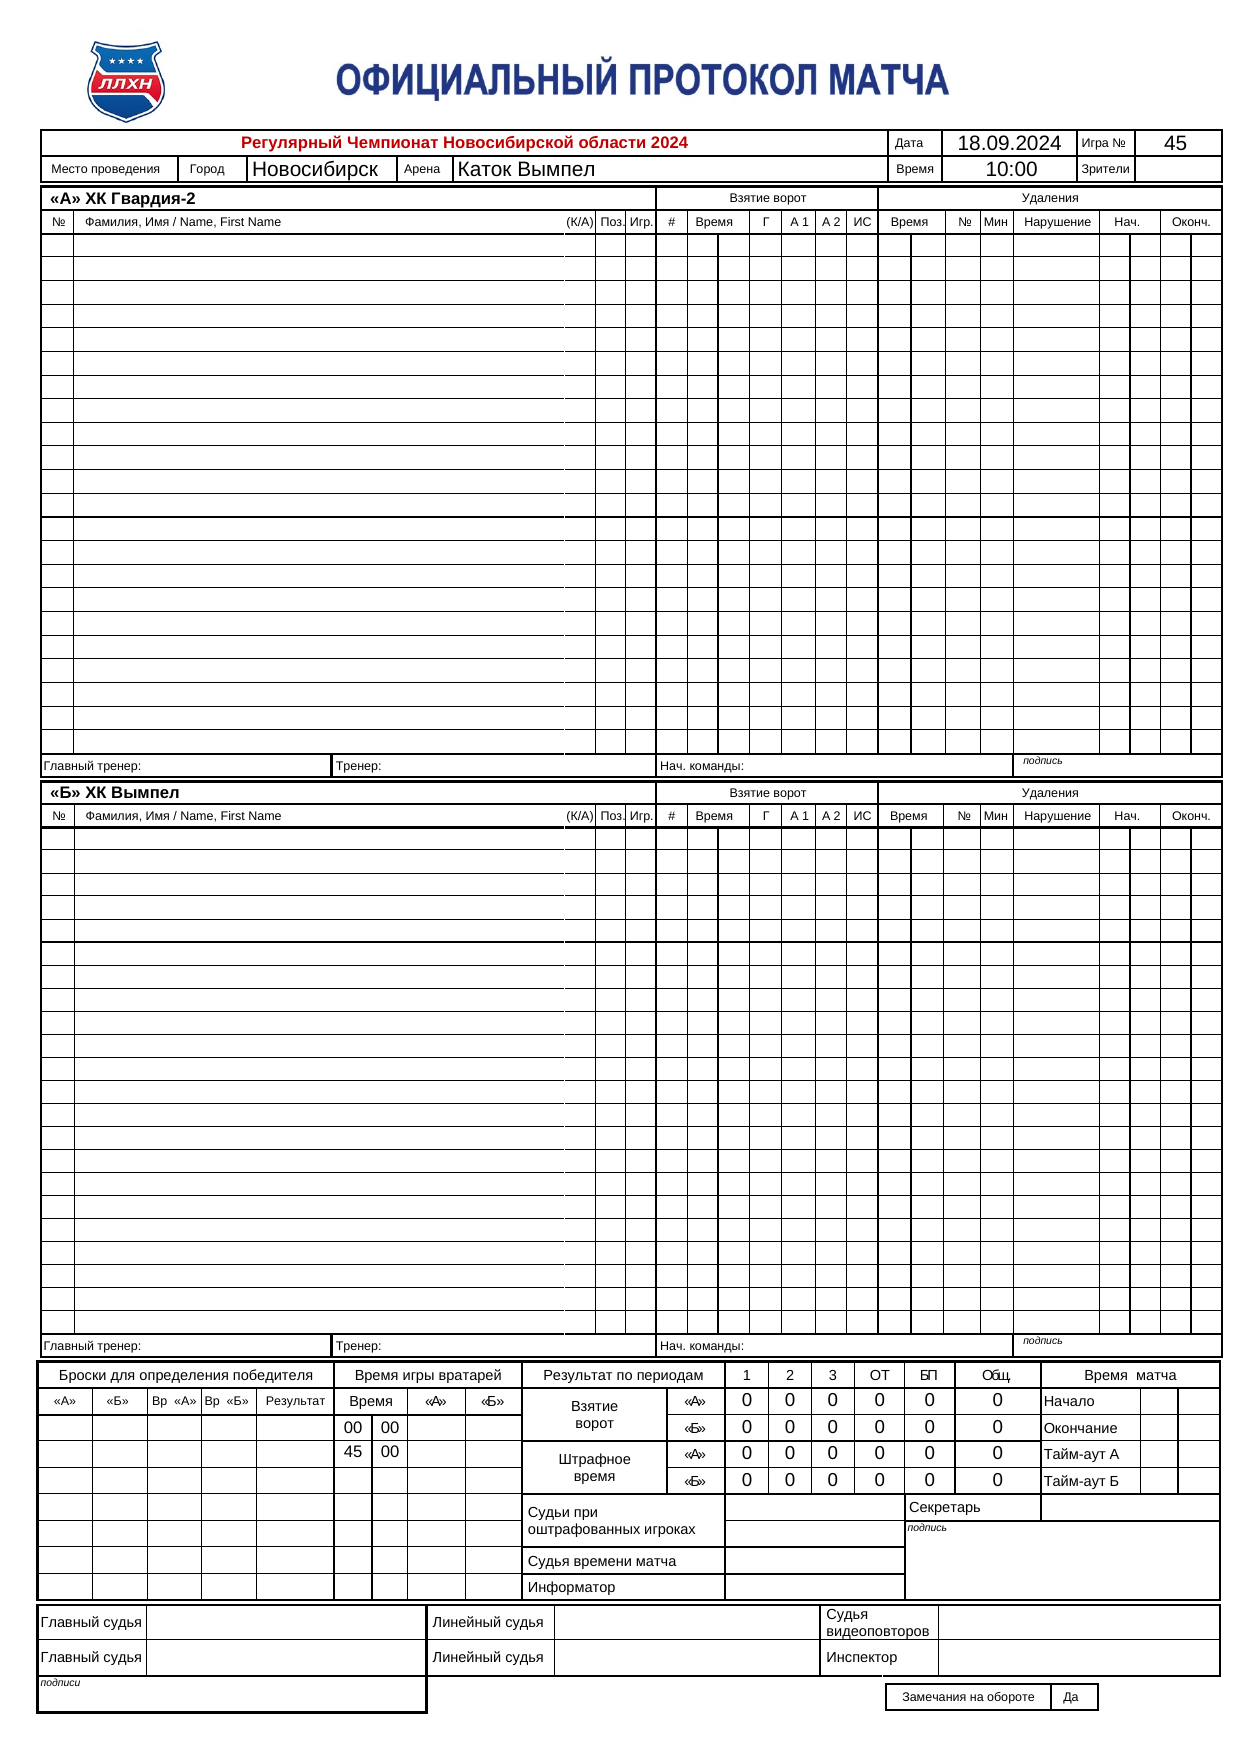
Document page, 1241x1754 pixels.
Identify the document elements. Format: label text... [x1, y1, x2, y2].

table_cell [93, 1468, 147, 1493]
table_cell [816, 636, 846, 658]
table_cell [1161, 707, 1190, 729]
table_cell [879, 588, 910, 611]
table_cell 0 [812, 1442, 854, 1467]
table_cell [74, 707, 564, 729]
table_cell [1192, 1173, 1221, 1195]
table_cell [657, 470, 687, 493]
table_cell [1192, 1058, 1221, 1079]
table_cell [847, 1242, 877, 1264]
table_cell «А» [668, 1389, 724, 1413]
table_cell [1100, 1265, 1129, 1287]
table_cell [596, 1242, 625, 1264]
table_cell [719, 943, 749, 964]
table_cell [750, 446, 781, 469]
table_cell [912, 683, 945, 706]
table_cell [657, 1058, 687, 1079]
table_cell [816, 966, 846, 987]
table_cell [981, 1081, 1013, 1103]
table_cell [1131, 1311, 1160, 1333]
table_cell Линейный судья [428, 1606, 554, 1639]
table_cell [596, 1196, 625, 1218]
table_cell [847, 1127, 877, 1149]
table_cell [912, 850, 943, 872]
table_cell [626, 1150, 655, 1172]
table_cell [912, 1265, 943, 1287]
table_cell [981, 518, 1013, 540]
table_cell [944, 1265, 980, 1287]
table_cell [1131, 1173, 1160, 1195]
table_cell [42, 565, 73, 587]
table_cell [565, 376, 595, 398]
table_cell [750, 850, 781, 872]
table_cell [847, 399, 877, 422]
table_cell [847, 1265, 877, 1287]
table_cell [879, 1035, 910, 1057]
table_cell [946, 518, 980, 540]
table_cell [688, 612, 717, 634]
table_cell «Б » [466, 1389, 521, 1413]
table_cell [981, 850, 1013, 872]
table_cell [688, 1012, 717, 1033]
table_cell [626, 1104, 655, 1126]
table_cell [847, 352, 877, 374]
table_cell [657, 874, 687, 895]
table_cell [42, 1288, 74, 1310]
table_cell [688, 1311, 717, 1333]
table_cell [879, 636, 910, 658]
table_cell [1131, 423, 1160, 445]
table_cell [688, 659, 717, 682]
table_cell [1192, 966, 1221, 987]
table_cell [466, 1494, 521, 1520]
table_cell [1014, 1288, 1099, 1310]
table_cell [1100, 376, 1129, 398]
table_cell [626, 423, 655, 445]
table_cell [688, 305, 717, 327]
table_cell [565, 1127, 595, 1149]
table_cell [1161, 588, 1190, 611]
table_cell [466, 1574, 521, 1599]
table_cell [1100, 1150, 1129, 1172]
table_cell [75, 1127, 564, 1149]
table_cell [202, 1521, 256, 1546]
table_cell [939, 1606, 1219, 1639]
table_cell [726, 1548, 904, 1573]
table_cell [596, 636, 625, 658]
table_cell 0 [956, 1442, 1040, 1467]
table_cell [782, 1242, 815, 1264]
table_cell [1131, 257, 1160, 280]
table_cell [565, 874, 595, 895]
table_cell [719, 518, 749, 540]
table_cell [750, 683, 781, 706]
table_cell [847, 1058, 877, 1079]
table_cell [719, 470, 749, 493]
table_cell [93, 1574, 147, 1599]
table_cell [657, 943, 687, 964]
table_cell 0 [855, 1389, 904, 1413]
table_cell [1131, 305, 1160, 327]
table_cell [657, 235, 687, 256]
table_cell № [42, 805, 74, 826]
table_cell [912, 1081, 943, 1103]
table_cell [1131, 1058, 1160, 1079]
table_cell [1131, 1104, 1160, 1126]
table_cell [816, 1173, 846, 1195]
table_cell [596, 399, 625, 422]
table_cell [782, 281, 815, 303]
table_cell [1042, 1495, 1219, 1520]
table_cell [75, 1058, 564, 1079]
table_cell [879, 1012, 910, 1033]
table_cell [847, 470, 877, 493]
table_cell [626, 612, 655, 634]
table_cell [782, 1173, 815, 1195]
table_cell Г [750, 805, 781, 826]
table_cell [1100, 1311, 1129, 1333]
table_header Время игры вратарей [335, 1363, 521, 1387]
table_cell [657, 257, 687, 280]
table_cell Тайм-аут Б [1042, 1468, 1140, 1493]
table_cell [847, 1219, 877, 1241]
table_cell [596, 352, 625, 374]
table_cell [257, 1521, 333, 1546]
table_cell [847, 989, 877, 1011]
table_cell [719, 1081, 749, 1103]
table_cell [565, 305, 595, 327]
table_cell [816, 1012, 846, 1033]
table_cell [912, 612, 945, 634]
table_cell [42, 235, 73, 256]
table_cell [816, 352, 846, 374]
table_cell Мин [981, 211, 1013, 233]
table_cell [782, 1219, 815, 1241]
table_cell [688, 943, 717, 964]
table_cell [912, 1288, 943, 1310]
table_cell [750, 235, 781, 256]
table_cell [596, 1104, 625, 1126]
table_cell [626, 874, 655, 895]
table_cell [912, 1219, 943, 1241]
table_cell «А» [408, 1389, 465, 1413]
table_cell [565, 257, 595, 280]
table_cell [657, 352, 687, 374]
table_cell [981, 943, 1013, 964]
table_cell Судья времени матча [523, 1548, 724, 1573]
table_cell [1161, 494, 1190, 516]
table_cell [93, 1441, 147, 1467]
table_cell Нач. команды: [657, 755, 1012, 776]
table_cell [596, 376, 625, 398]
table_cell [75, 943, 564, 964]
table_cell [565, 989, 595, 1011]
table_cell [1100, 352, 1129, 374]
table_cell [565, 518, 595, 540]
table_cell [1131, 896, 1160, 918]
table_cell № [42, 211, 73, 233]
table_cell [782, 1081, 815, 1103]
table_cell [816, 518, 846, 540]
table_cell [596, 235, 625, 256]
table_cell [944, 1242, 980, 1264]
table_cell [912, 1150, 943, 1172]
table_cell [565, 1173, 595, 1195]
table_cell [782, 874, 815, 895]
table_cell [912, 328, 945, 351]
table_cell [1131, 518, 1160, 540]
table_cell [596, 943, 625, 964]
table_cell [1131, 636, 1160, 658]
table_cell Главный тренер: [42, 755, 330, 776]
table_cell [912, 943, 943, 964]
table_cell [847, 541, 877, 564]
table_cell [39, 1441, 92, 1467]
table_cell [74, 352, 564, 374]
table_cell [981, 328, 1013, 351]
table_cell [1014, 1219, 1099, 1241]
table_cell [816, 943, 846, 964]
table_cell [626, 896, 655, 918]
table_header Взятие ворот [657, 783, 877, 803]
table_cell [74, 565, 564, 587]
table_cell Фамилия, Имя / Name, First Name [74, 211, 565, 233]
table_cell [782, 1104, 815, 1126]
table_cell [912, 305, 945, 327]
table_cell [335, 1494, 371, 1520]
table_cell [565, 1311, 595, 1333]
table_cell [1014, 612, 1099, 634]
table_cell [1131, 328, 1160, 351]
table_cell [719, 423, 749, 445]
table_cell [816, 1104, 846, 1126]
table_cell [1192, 659, 1221, 682]
table_cell [946, 707, 980, 729]
table_cell [626, 636, 655, 658]
table_cell [688, 423, 717, 445]
table_cell [816, 423, 846, 445]
table_cell Нач. [1100, 211, 1160, 233]
table_cell [42, 683, 73, 706]
table_cell [75, 1196, 564, 1218]
table_cell [1100, 588, 1129, 611]
table_cell подпись [906, 1522, 1219, 1599]
table_cell Поз. [596, 211, 625, 233]
table_cell «Б» [668, 1468, 724, 1493]
table_cell [596, 446, 625, 469]
table_cell [750, 1127, 781, 1149]
table_cell [1014, 235, 1099, 256]
table_cell [1131, 989, 1160, 1011]
table_cell (К/А) [565, 805, 595, 826]
table_cell [596, 588, 625, 611]
table_cell [74, 257, 564, 280]
table_cell [596, 1288, 625, 1310]
table_cell [74, 470, 564, 493]
table_cell [1161, 943, 1190, 964]
table_cell [75, 1081, 564, 1103]
table_cell [626, 257, 655, 280]
table_cell [816, 588, 846, 611]
table_cell [657, 850, 687, 872]
table_cell [816, 446, 846, 469]
table_cell [42, 874, 74, 895]
table_cell [74, 612, 564, 634]
table_cell Начало [1042, 1389, 1140, 1413]
table_cell [42, 352, 73, 374]
table_cell [1014, 1127, 1099, 1149]
table_cell [257, 1441, 333, 1467]
table_cell [1131, 920, 1160, 941]
table_cell [847, 446, 877, 469]
table_cell [847, 1196, 877, 1218]
table_cell [42, 636, 73, 658]
table_cell [1192, 1012, 1221, 1033]
table_cell [75, 829, 564, 849]
table_cell [981, 376, 1013, 398]
table_cell [565, 896, 595, 918]
table_cell 0 [855, 1468, 904, 1493]
table_cell [335, 1574, 371, 1599]
table_cell [1100, 470, 1129, 493]
table_cell [879, 565, 910, 587]
table_cell [42, 1150, 74, 1172]
table_cell [782, 1288, 815, 1310]
table_cell [782, 470, 815, 493]
table_header Игра № [1078, 131, 1134, 155]
table_cell [657, 376, 687, 398]
table_header Результат по периодам [523, 1363, 724, 1387]
table_cell [1192, 423, 1221, 445]
table_cell [74, 235, 564, 256]
table_cell [408, 1416, 465, 1440]
table_cell [1131, 470, 1160, 493]
table_cell [879, 1173, 910, 1195]
table_cell [1014, 1081, 1099, 1103]
table_cell [782, 989, 815, 1011]
table_cell [847, 1150, 877, 1172]
table_cell № [944, 805, 980, 826]
table_cell [912, 1242, 943, 1264]
table_cell [782, 896, 815, 918]
table_cell [596, 1058, 625, 1079]
table_cell Игр. [626, 211, 655, 233]
table_cell 0 [726, 1442, 768, 1467]
table_cell Время [879, 805, 943, 826]
table_cell [565, 659, 595, 682]
table_cell [596, 874, 625, 895]
table_cell [688, 1219, 717, 1241]
table_cell [944, 1196, 980, 1218]
table_cell [719, 446, 749, 469]
table_cell [596, 896, 625, 918]
table_cell 0 [769, 1442, 811, 1467]
table_cell [944, 896, 980, 918]
table_cell [912, 1196, 943, 1218]
table_cell [688, 376, 717, 398]
table_cell [657, 730, 687, 753]
table_cell [847, 1012, 877, 1033]
table_cell [1161, 305, 1190, 327]
table_cell [565, 1196, 595, 1218]
table_cell [1192, 1127, 1221, 1149]
table_cell Секретарь [906, 1495, 1040, 1520]
table_cell [719, 541, 749, 564]
table_cell [912, 470, 945, 493]
table_cell [912, 896, 943, 918]
table_cell [1192, 1311, 1221, 1333]
table_cell [1192, 518, 1221, 540]
table_cell [1161, 470, 1190, 493]
table_cell [1100, 943, 1129, 964]
table_cell [912, 257, 945, 280]
table_cell [944, 920, 980, 941]
table_cell [879, 1150, 910, 1172]
table_cell [1161, 1265, 1190, 1287]
table_header Дата [889, 131, 941, 155]
table_cell [1192, 1242, 1221, 1264]
table_cell [688, 588, 717, 611]
table_cell [688, 896, 717, 918]
table_cell [657, 1035, 687, 1057]
table_cell [1014, 423, 1099, 445]
table_cell [782, 352, 815, 374]
table_cell [42, 376, 73, 398]
table_cell [912, 541, 945, 564]
table_cell [1014, 1104, 1099, 1126]
table_cell [1192, 989, 1221, 1011]
table_cell [75, 1173, 564, 1195]
table_cell (К/А) [565, 211, 595, 233]
table_cell [1131, 943, 1160, 964]
table_cell [1161, 850, 1190, 872]
table_cell [565, 683, 595, 706]
table_cell [847, 1173, 877, 1195]
table_cell [626, 1173, 655, 1195]
table_cell [1161, 612, 1190, 634]
table_cell Поз. [596, 805, 625, 826]
table_cell [981, 588, 1013, 611]
table_cell [981, 612, 1013, 634]
table_cell [596, 1265, 625, 1287]
table_cell [847, 423, 877, 445]
table_cell Новосибирск [248, 157, 396, 181]
table_cell [782, 588, 815, 611]
table_cell [782, 659, 815, 682]
table_cell [946, 376, 980, 398]
table_cell [257, 1574, 333, 1599]
table_cell [912, 376, 945, 398]
table_cell [74, 494, 564, 516]
table_cell [981, 1265, 1013, 1287]
table_cell [75, 1150, 564, 1172]
table_cell [688, 235, 717, 256]
table_cell [719, 305, 749, 327]
table_cell [1014, 896, 1099, 918]
table_cell [719, 920, 749, 941]
table_cell [1131, 966, 1160, 987]
table_cell [626, 565, 655, 587]
table_cell [1014, 281, 1099, 303]
table_cell [782, 636, 815, 658]
table_cell [912, 446, 945, 469]
table_cell [202, 1547, 256, 1573]
table_cell [1192, 352, 1221, 374]
table_cell Арена [398, 157, 452, 181]
table_cell [1100, 896, 1129, 918]
table_cell [981, 281, 1013, 303]
table_cell [466, 1441, 521, 1467]
table_cell [879, 1242, 910, 1264]
table_cell [565, 730, 595, 753]
table_cell [782, 328, 815, 351]
table_cell [816, 541, 846, 564]
table_cell [1161, 683, 1190, 706]
table_cell [782, 399, 815, 422]
table_cell [626, 305, 655, 327]
table_cell [75, 1288, 564, 1310]
table_cell [1131, 1127, 1160, 1149]
table_cell [1100, 612, 1129, 634]
table_cell [688, 636, 717, 658]
table_cell [42, 1311, 74, 1333]
table_cell [75, 1104, 564, 1126]
table_cell [626, 1265, 655, 1287]
table_cell [596, 518, 625, 540]
table_cell [688, 1127, 717, 1149]
table_cell [719, 966, 749, 987]
table_cell [1192, 305, 1221, 327]
table_cell Окончание [1042, 1415, 1140, 1440]
table_cell [688, 707, 717, 729]
table_cell Мин [981, 805, 1013, 826]
table_cell [847, 376, 877, 398]
table_cell [688, 541, 717, 564]
table_cell [657, 1081, 687, 1103]
table_cell [1161, 1196, 1190, 1218]
table_cell [981, 470, 1013, 493]
table_cell [657, 1265, 687, 1287]
table_cell [626, 943, 655, 964]
table_cell [42, 966, 74, 987]
table_cell [719, 636, 749, 658]
table_cell [1192, 541, 1221, 564]
table_cell [202, 1468, 256, 1493]
table_cell [912, 565, 945, 587]
table_cell [688, 1196, 717, 1218]
table_cell [782, 446, 815, 469]
table_cell [782, 1127, 815, 1149]
table_cell [257, 1468, 333, 1493]
table_cell [626, 399, 655, 422]
table_cell [257, 1494, 333, 1520]
table_cell [912, 920, 943, 941]
table_cell [946, 235, 980, 256]
table_cell [750, 920, 781, 941]
table_cell [879, 874, 910, 895]
table_cell [596, 829, 625, 849]
table_cell [750, 1173, 781, 1195]
table_cell [42, 612, 73, 634]
table_cell [1192, 874, 1221, 895]
table_cell [944, 1012, 980, 1033]
table_cell [879, 1265, 910, 1287]
table_cell [946, 281, 980, 303]
table_cell 10:00 [943, 157, 1076, 181]
table_cell [847, 328, 877, 351]
table_cell [657, 1311, 687, 1333]
table_cell [1131, 850, 1160, 872]
table_cell [1014, 1012, 1099, 1033]
table_cell [782, 850, 815, 872]
table_cell [1100, 518, 1129, 540]
table_cell [74, 636, 564, 658]
table_cell [596, 423, 625, 445]
table_cell [74, 399, 564, 422]
table_cell [782, 541, 815, 564]
table_cell [946, 470, 980, 493]
table_cell [565, 943, 595, 964]
table_cell [626, 707, 655, 729]
table_cell [565, 1104, 595, 1126]
table_cell [1192, 565, 1221, 587]
table_cell [1161, 257, 1190, 280]
table_cell [816, 612, 846, 634]
table_cell [1131, 1081, 1160, 1103]
table_cell [981, 659, 1013, 682]
table_cell [944, 1311, 980, 1333]
table_cell [1192, 730, 1221, 753]
table_cell [1161, 1104, 1190, 1126]
table_cell [1161, 352, 1190, 374]
table_cell [912, 1173, 943, 1195]
table_cell [1100, 1104, 1129, 1126]
table_cell [1161, 1219, 1190, 1241]
table_cell [596, 966, 625, 987]
table_cell [39, 1494, 92, 1520]
table_cell [1131, 399, 1160, 422]
table_cell [408, 1441, 465, 1467]
table_cell [1014, 565, 1099, 587]
table_cell [782, 1012, 815, 1033]
table_cell [912, 636, 945, 658]
table_cell [596, 494, 625, 516]
table_cell Место проведения [42, 157, 177, 181]
table_cell [148, 1494, 201, 1520]
table_cell [202, 1494, 256, 1520]
table_cell [847, 1288, 877, 1310]
table_cell [42, 328, 73, 351]
table_cell [782, 1311, 815, 1333]
table_cell [626, 1081, 655, 1103]
table_cell [847, 920, 877, 941]
table_cell [657, 989, 687, 1011]
table_cell [879, 1288, 910, 1310]
table_cell [879, 896, 910, 918]
table_cell [1192, 829, 1221, 849]
table_cell [944, 966, 980, 987]
table_cell [946, 399, 980, 422]
table_cell [657, 305, 687, 327]
table_cell [39, 1521, 92, 1546]
table_cell [981, 1012, 1013, 1033]
table_cell [408, 1574, 465, 1599]
table_cell [148, 1521, 201, 1546]
table_cell [657, 494, 687, 516]
table_cell [912, 588, 945, 611]
table_cell [565, 423, 595, 445]
table_header Общ. [956, 1363, 1040, 1387]
table_cell [1014, 1058, 1099, 1079]
table_cell 0 [855, 1415, 904, 1440]
table_cell [1100, 1058, 1129, 1079]
table_cell [946, 541, 980, 564]
table_cell [879, 683, 910, 706]
table_cell [657, 636, 687, 658]
table_cell [1131, 494, 1160, 516]
table_cell [148, 1416, 201, 1440]
table_cell [74, 518, 564, 540]
table_cell Каток Вымпел [454, 157, 887, 181]
table_cell [688, 920, 717, 941]
table_cell [1014, 659, 1099, 682]
table_header Регулярный Чемпионат Новосибирской области 2024 [42, 131, 887, 155]
table_cell [688, 1242, 717, 1264]
table_cell [1192, 470, 1221, 493]
table_cell [1131, 659, 1160, 682]
table_cell [750, 1265, 781, 1287]
table_cell [879, 281, 910, 303]
table_cell [719, 257, 749, 280]
table_cell [912, 707, 945, 729]
table_cell Время [688, 805, 749, 826]
table_cell [816, 1196, 846, 1218]
table_header «Б» ХК Вымпел [42, 783, 655, 803]
table_cell [912, 966, 943, 987]
table_cell [726, 1521, 904, 1546]
table_cell Оконч. [1161, 805, 1221, 826]
table_cell [565, 446, 595, 469]
table_cell [202, 1416, 256, 1440]
table_cell 00 [335, 1416, 371, 1440]
table_cell [74, 305, 564, 327]
table_cell 0 [726, 1415, 768, 1440]
table_cell [879, 1311, 910, 1333]
table_cell 0 [726, 1468, 768, 1493]
table_cell [466, 1468, 521, 1493]
table_cell [1014, 874, 1099, 895]
table_cell [42, 1058, 74, 1079]
table_cell [1014, 257, 1099, 280]
table_cell [1014, 966, 1099, 987]
table_cell 0 [855, 1442, 904, 1467]
table_cell [1014, 541, 1099, 564]
table_cell [1161, 565, 1190, 587]
table_cell 0 [769, 1389, 811, 1413]
table_cell [1100, 1219, 1129, 1241]
table_cell [847, 1035, 877, 1057]
table_cell [879, 943, 910, 964]
table_cell [1192, 257, 1221, 280]
table_cell [42, 896, 74, 918]
table_cell [782, 966, 815, 987]
table_cell [1192, 707, 1221, 729]
table_cell [657, 565, 687, 587]
table_cell [408, 1494, 465, 1520]
table_cell Нарушение [1014, 211, 1099, 233]
table_cell [596, 565, 625, 587]
table_cell [816, 470, 846, 493]
table_cell [466, 1521, 521, 1546]
table_cell [1014, 730, 1099, 753]
table_cell [981, 1219, 1013, 1241]
table_cell [565, 494, 595, 516]
table_cell [944, 943, 980, 964]
table_cell [1131, 874, 1160, 895]
table_cell [688, 874, 717, 895]
table_cell [42, 1035, 74, 1057]
table_cell [816, 376, 846, 398]
table_header «А» ХК Гвардия-2 [42, 188, 655, 209]
table_cell [42, 1196, 74, 1218]
table_cell [74, 446, 564, 469]
table_cell [750, 1012, 781, 1033]
table_cell [1100, 636, 1129, 658]
table_cell [847, 850, 877, 872]
table_cell [1131, 1219, 1160, 1241]
table_cell [39, 1416, 92, 1440]
table_cell [466, 1416, 521, 1440]
table_cell [719, 588, 749, 611]
table_cell [1161, 1173, 1190, 1195]
table_cell [750, 943, 781, 964]
table_cell [750, 494, 781, 516]
table_cell [719, 1242, 749, 1264]
table_cell [879, 829, 910, 849]
table_cell [596, 1035, 625, 1057]
table_cell [42, 1219, 74, 1241]
table_cell [657, 281, 687, 303]
table_cell [847, 565, 877, 587]
table_cell [981, 257, 1013, 280]
table_cell [847, 1081, 877, 1103]
table_cell [74, 588, 564, 611]
table_cell [1014, 470, 1099, 493]
table_cell [1131, 829, 1160, 849]
table_cell [816, 1288, 846, 1310]
table_cell [981, 1104, 1013, 1126]
table_cell [565, 541, 595, 564]
table_cell [1192, 943, 1221, 964]
table_cell 0 [905, 1415, 954, 1440]
table_cell [408, 1468, 465, 1493]
table_cell [750, 707, 781, 729]
table_cell [719, 1219, 749, 1241]
table_cell [816, 305, 846, 327]
table_cell [944, 1081, 980, 1103]
table_cell [981, 565, 1013, 587]
table_cell Тренер: [333, 755, 655, 776]
table_cell [75, 966, 564, 987]
table_cell 0 [769, 1415, 811, 1440]
table_cell [42, 829, 74, 849]
table_cell [1100, 1035, 1129, 1057]
table_cell [1161, 376, 1190, 398]
table_cell [688, 683, 717, 706]
table_cell [879, 518, 910, 540]
table_cell [1131, 281, 1160, 303]
table_cell [42, 1081, 74, 1103]
table_cell [981, 730, 1013, 753]
table_cell [555, 1606, 819, 1639]
table_cell [1100, 1127, 1129, 1149]
table_cell [879, 1196, 910, 1218]
table_cell [202, 1574, 256, 1599]
table_cell [750, 423, 781, 445]
table_cell [1179, 1389, 1219, 1413]
table_cell [657, 588, 687, 611]
table_cell [1131, 1288, 1160, 1310]
table_cell [719, 328, 749, 351]
table_cell [657, 446, 687, 469]
table_cell [1131, 352, 1160, 374]
table_cell [1100, 281, 1129, 303]
table_cell [719, 1127, 749, 1149]
table_cell [147, 1606, 425, 1639]
table_cell [1192, 376, 1221, 398]
table_cell [847, 966, 877, 987]
table_cell [946, 494, 980, 516]
table_cell [782, 235, 815, 256]
table_cell [1192, 328, 1221, 351]
table_cell [565, 565, 595, 587]
table_cell [1131, 707, 1160, 729]
table_cell [74, 659, 564, 682]
table_cell [626, 829, 655, 849]
table_cell [1100, 235, 1129, 256]
table_cell [688, 352, 717, 374]
table_cell [1161, 328, 1190, 351]
table_cell [750, 1196, 781, 1218]
table_cell [1014, 446, 1099, 469]
table_cell А 2 [816, 805, 846, 826]
table_cell [1014, 683, 1099, 706]
table_cell [1100, 707, 1129, 729]
table_cell [719, 565, 749, 587]
table_cell [912, 518, 945, 540]
table_cell [719, 1035, 749, 1057]
table_cell [981, 1311, 1013, 1333]
picture [5, 28, 1179, 129]
table_cell [750, 399, 781, 422]
table_cell [912, 281, 945, 303]
table_cell [1161, 1242, 1190, 1264]
table_cell [750, 659, 781, 682]
table_cell [1192, 446, 1221, 469]
table_cell [596, 541, 625, 564]
table_cell 0 [726, 1389, 768, 1413]
table_cell [596, 707, 625, 729]
table_cell [565, 850, 595, 872]
table_header Удаления [879, 783, 1221, 803]
table_cell [847, 636, 877, 658]
table_cell [688, 1081, 717, 1103]
table_cell [75, 1242, 564, 1264]
table_cell [74, 730, 564, 753]
table_cell [782, 1150, 815, 1172]
table_cell [626, 989, 655, 1011]
table_cell [981, 399, 1013, 422]
table_cell [1100, 257, 1129, 280]
table_cell [1161, 829, 1190, 849]
table_cell [719, 1058, 749, 1079]
table_cell [626, 1127, 655, 1149]
table_cell [565, 1012, 595, 1033]
table_cell [1100, 730, 1129, 753]
table_cell [847, 943, 877, 964]
table_cell «А» [668, 1442, 724, 1467]
table_cell [879, 423, 910, 445]
table_cell [879, 376, 910, 398]
table_cell [657, 399, 687, 422]
table_cell «Б» [668, 1415, 724, 1440]
table_cell [1192, 1150, 1221, 1172]
table_cell [847, 730, 877, 753]
table_cell [93, 1416, 147, 1440]
table_cell [688, 966, 717, 987]
table_cell [596, 281, 625, 303]
table_cell [981, 1173, 1013, 1195]
table_cell 0 [812, 1468, 854, 1493]
table_cell [1100, 920, 1129, 941]
table_cell [1131, 1196, 1160, 1218]
table_cell [1131, 730, 1160, 753]
table_cell [981, 989, 1013, 1011]
table_cell [565, 966, 595, 987]
table_cell [688, 1150, 717, 1172]
table_cell [847, 305, 877, 327]
table_cell [750, 966, 781, 987]
table_header 18.09.2024 [943, 131, 1076, 155]
table_cell [1100, 541, 1129, 564]
table_cell подпись [1014, 755, 1221, 776]
table_cell [912, 1035, 943, 1057]
table_cell [879, 1058, 910, 1079]
table_cell [1161, 1035, 1190, 1057]
table_cell [1161, 874, 1190, 895]
table_cell [946, 423, 980, 445]
table_cell [750, 565, 781, 587]
table_cell [148, 1468, 201, 1493]
table_cell [782, 1035, 815, 1057]
table_cell [626, 281, 655, 303]
table_cell [626, 1242, 655, 1264]
table_cell [719, 989, 749, 1011]
table_cell [626, 1196, 655, 1218]
table_cell [1131, 612, 1160, 634]
table_cell Главный тренер: [42, 1335, 330, 1356]
table_cell [1100, 659, 1129, 682]
table_cell [1131, 1012, 1160, 1033]
table_cell [782, 1265, 815, 1287]
table_cell [373, 1494, 407, 1520]
table_cell [750, 730, 781, 753]
table_cell [816, 257, 846, 280]
table_cell [74, 328, 564, 351]
table_cell [93, 1521, 147, 1546]
table_cell [626, 730, 655, 753]
table_cell [750, 541, 781, 564]
table_cell Главный судья [39, 1640, 146, 1675]
table_cell [719, 896, 749, 918]
table_cell [42, 707, 73, 729]
table_cell [1100, 328, 1129, 351]
table_header Взятие ворот [657, 188, 877, 209]
table_cell [147, 1640, 425, 1675]
table_cell «Б» [93, 1389, 147, 1413]
table_cell [596, 612, 625, 634]
table_cell [981, 423, 1013, 445]
table_cell [816, 730, 846, 753]
table_cell [879, 446, 910, 469]
table_cell [626, 470, 655, 493]
table_cell [565, 1058, 595, 1079]
table_header БП [905, 1363, 954, 1387]
table_cell [981, 829, 1013, 849]
table_header 1 [726, 1363, 768, 1387]
table_cell [847, 1104, 877, 1126]
table_cell [1100, 423, 1129, 445]
table_cell [657, 659, 687, 682]
table_cell [1131, 1035, 1160, 1057]
table_cell [1131, 1242, 1160, 1264]
table_cell [657, 1173, 687, 1195]
table_cell [816, 281, 846, 303]
table_cell [879, 612, 910, 634]
table_cell [719, 494, 749, 516]
table_cell [1014, 328, 1099, 351]
table_cell [657, 1127, 687, 1149]
table_cell [565, 399, 595, 422]
table_cell [879, 257, 910, 280]
table_cell [688, 281, 717, 303]
table_cell 0 [812, 1389, 854, 1413]
table_cell [981, 494, 1013, 516]
table_cell [816, 920, 846, 941]
table_cell # [657, 805, 687, 826]
table_cell [1161, 518, 1190, 540]
table_cell [912, 874, 943, 895]
table_cell [626, 494, 655, 516]
table_cell [750, 896, 781, 918]
table_cell [1161, 446, 1190, 469]
table_cell 0 [905, 1442, 954, 1467]
table_cell [565, 920, 595, 941]
table_cell [657, 541, 687, 564]
table_cell [1161, 1150, 1190, 1172]
table_cell Фамилия, Имя / Name, First Name [75, 805, 565, 826]
table_cell [981, 1150, 1013, 1172]
table_cell [596, 683, 625, 706]
table_cell [782, 683, 815, 706]
table_cell [1161, 659, 1190, 682]
table_cell [1100, 1081, 1129, 1103]
table_cell [750, 636, 781, 658]
table_cell 00 [373, 1416, 407, 1440]
table_cell [944, 874, 980, 895]
table_cell [626, 1219, 655, 1241]
table_cell [981, 1196, 1013, 1218]
table_cell [596, 1081, 625, 1103]
table_cell [816, 328, 846, 351]
table_cell [1192, 1196, 1221, 1218]
table_cell [912, 1104, 943, 1126]
table_cell [596, 328, 625, 351]
table_cell [1100, 829, 1129, 849]
table_cell [939, 1640, 1219, 1675]
table_cell [626, 966, 655, 987]
table_cell [75, 874, 564, 895]
table_cell [42, 423, 73, 445]
table_cell [42, 920, 74, 941]
table_header Удаления [879, 188, 1221, 209]
table_cell [944, 1219, 980, 1241]
table_cell ИС [847, 805, 877, 826]
table_cell [626, 850, 655, 872]
table_cell [847, 829, 877, 849]
table_cell [726, 1575, 904, 1599]
table_cell [596, 920, 625, 941]
table_cell [1161, 399, 1190, 422]
table_cell [1100, 305, 1129, 327]
table_cell [75, 1219, 564, 1241]
table_cell [750, 1150, 781, 1172]
table_cell [946, 565, 980, 587]
table_cell [1192, 494, 1221, 516]
table_cell [1014, 943, 1099, 964]
table_cell [335, 1547, 371, 1573]
table_cell [847, 1311, 877, 1333]
table_cell [1161, 1012, 1190, 1033]
table_cell [750, 1311, 781, 1333]
table_cell [944, 1173, 980, 1195]
table_cell [1141, 1415, 1177, 1440]
table_cell [847, 588, 877, 611]
table_cell [1161, 636, 1190, 658]
table_cell [555, 1640, 819, 1675]
table_cell [1100, 874, 1129, 895]
table_cell [782, 829, 815, 849]
table_cell [1131, 376, 1160, 398]
table_cell Время [889, 157, 941, 181]
table_cell [879, 850, 910, 872]
table_cell [657, 966, 687, 987]
table_cell [373, 1547, 407, 1573]
table_header 2 [769, 1363, 811, 1387]
table_cell [596, 1012, 625, 1033]
table_cell [750, 1219, 781, 1241]
table_cell [719, 376, 749, 398]
table_cell [42, 1012, 74, 1033]
table_cell [74, 376, 564, 398]
table_cell [782, 518, 815, 540]
table_cell [719, 1104, 749, 1126]
table_cell [750, 874, 781, 895]
table_cell Судьи при оштрафованных игроках [523, 1495, 724, 1546]
table_cell [1100, 683, 1129, 706]
table_cell [750, 305, 781, 327]
table_cell [944, 829, 980, 849]
table_cell [1100, 850, 1129, 872]
table_cell [719, 1288, 749, 1310]
table_cell [1161, 1058, 1190, 1079]
table_cell [565, 1081, 595, 1103]
table_cell [750, 989, 781, 1011]
table_cell [1014, 1035, 1099, 1057]
table_cell [912, 659, 945, 682]
table_cell [879, 707, 910, 729]
table_cell [816, 1081, 846, 1103]
table_cell [1014, 352, 1099, 374]
table_cell [912, 1012, 943, 1033]
table_cell [816, 850, 846, 872]
table_cell [719, 1196, 749, 1218]
table_cell [1192, 1104, 1221, 1126]
table_cell [657, 1242, 687, 1264]
table_cell [883, 1677, 1220, 1681]
table_cell [39, 1547, 92, 1573]
table_cell [816, 707, 846, 729]
table_cell [719, 1150, 749, 1172]
table_cell [782, 257, 815, 280]
table_cell [408, 1521, 465, 1546]
table_cell [626, 1035, 655, 1057]
table_cell [657, 1150, 687, 1172]
table_cell [1192, 850, 1221, 872]
table_cell Взятие ворот [523, 1389, 666, 1440]
table_cell [912, 399, 945, 422]
table_cell [42, 257, 73, 280]
table_cell [912, 235, 945, 256]
table_cell [719, 730, 749, 753]
table_cell [39, 1468, 92, 1493]
table_cell [879, 1127, 910, 1149]
table_cell [565, 235, 595, 256]
table_cell [657, 896, 687, 918]
table_cell [879, 541, 910, 564]
table_cell [657, 1219, 687, 1241]
table_cell [750, 1035, 781, 1057]
table_cell [719, 352, 749, 374]
table_cell [981, 1035, 1013, 1057]
table_cell [1192, 683, 1221, 706]
table_cell [912, 1127, 943, 1149]
table_cell [912, 1311, 943, 1333]
table_cell [42, 943, 74, 964]
table_cell подписи [39, 1677, 425, 1711]
table_cell А 1 [782, 805, 815, 826]
table_cell [750, 470, 781, 493]
table_cell [657, 612, 687, 634]
table_cell [879, 352, 910, 374]
table_cell [1161, 730, 1190, 753]
table_cell [946, 257, 980, 280]
table_cell [782, 305, 815, 327]
table_cell [750, 1104, 781, 1126]
table_cell [879, 730, 910, 753]
table_cell [373, 1521, 407, 1546]
table_cell [879, 328, 910, 351]
table_cell [1100, 966, 1129, 987]
table_cell [565, 1035, 595, 1057]
table_cell [75, 920, 564, 941]
table_cell Зрители [1078, 157, 1134, 181]
table_cell [946, 588, 980, 611]
table_cell Результат [257, 1389, 333, 1413]
table_cell [912, 423, 945, 445]
table_cell [39, 1574, 92, 1599]
table_cell [944, 1150, 980, 1172]
table_cell [946, 730, 980, 753]
table_cell [1100, 989, 1129, 1011]
table_cell [879, 1081, 910, 1103]
table_cell [879, 659, 910, 682]
table_cell [74, 683, 564, 706]
table_cell [688, 518, 717, 540]
table_cell [879, 966, 910, 987]
table_cell [1100, 446, 1129, 469]
table_cell [148, 1547, 201, 1573]
table_cell [981, 352, 1013, 374]
table_cell [1192, 399, 1221, 422]
table_cell [42, 730, 73, 753]
table_cell [981, 235, 1013, 256]
table_cell [596, 1127, 625, 1149]
table_cell [879, 1219, 910, 1241]
table_cell [148, 1441, 201, 1467]
table_cell [1131, 446, 1160, 469]
table_cell [1192, 612, 1221, 634]
table_cell [750, 1081, 781, 1103]
table_cell [596, 1150, 625, 1172]
table_cell Игр. [626, 805, 655, 826]
table_cell [912, 730, 945, 753]
table_cell [75, 1012, 564, 1033]
table_cell 0 [905, 1389, 954, 1413]
table_cell [981, 636, 1013, 658]
table_cell [626, 1311, 655, 1333]
table_cell подпись [1014, 1335, 1221, 1356]
table_cell [1192, 1265, 1221, 1287]
table_cell [1014, 588, 1099, 611]
table_cell 0 [812, 1415, 854, 1440]
table_cell [944, 1288, 980, 1310]
table_cell [981, 446, 1013, 469]
table_cell [847, 281, 877, 303]
table_cell [981, 896, 1013, 918]
table_cell [565, 636, 595, 658]
table_cell [944, 1127, 980, 1149]
table_cell [879, 494, 910, 516]
table_cell [816, 829, 846, 849]
table_cell [1131, 541, 1160, 564]
table_cell [1014, 707, 1099, 729]
table_cell [373, 1574, 407, 1599]
table_header 3 [812, 1363, 854, 1387]
table_cell [782, 423, 815, 445]
table_cell [879, 305, 910, 327]
table_cell [782, 565, 815, 587]
table_cell [782, 1058, 815, 1079]
table_cell Нач. команды: [657, 1335, 1012, 1356]
table_cell [596, 1173, 625, 1195]
table_cell [719, 1173, 749, 1195]
table_cell [719, 683, 749, 706]
table_cell [1192, 1081, 1221, 1103]
table_cell 00 [373, 1441, 407, 1467]
table_cell Оконч. [1161, 211, 1221, 233]
table_cell [750, 376, 781, 398]
table_cell [1014, 920, 1099, 941]
table_cell [847, 257, 877, 280]
table_cell Время [688, 211, 749, 233]
table_cell [750, 281, 781, 303]
table_cell [782, 707, 815, 729]
table_cell [657, 1196, 687, 1218]
table_cell [626, 683, 655, 706]
table_cell [1100, 1012, 1129, 1033]
table_cell [782, 494, 815, 516]
table_cell [847, 707, 877, 729]
table_cell [1192, 636, 1221, 658]
table_cell [688, 1173, 717, 1195]
table_cell [657, 920, 687, 941]
table_cell [688, 470, 717, 493]
table_cell Тайм-аут А [1042, 1441, 1140, 1467]
table_header Замечания на обороте [887, 1685, 1050, 1709]
table_cell [565, 1150, 595, 1172]
table_cell Судья видеоповторов [821, 1606, 938, 1639]
table_cell [565, 1219, 595, 1241]
table_cell [148, 1574, 201, 1599]
table_cell 0 [956, 1468, 1040, 1493]
table_cell [596, 989, 625, 1011]
table_cell [657, 423, 687, 445]
table_cell [93, 1494, 147, 1520]
table_cell [847, 683, 877, 706]
table_cell [719, 281, 749, 303]
table_cell [719, 829, 749, 849]
table_cell [782, 730, 815, 753]
table_cell [1179, 1415, 1219, 1440]
table_cell [946, 659, 980, 682]
table_cell [719, 1311, 749, 1333]
table_cell [596, 1219, 625, 1241]
table_cell Линейный судья [428, 1640, 554, 1675]
table_cell [981, 707, 1013, 729]
table_cell # [657, 211, 687, 233]
table_cell [1141, 1389, 1177, 1413]
table_cell [719, 1012, 749, 1033]
table_cell [981, 305, 1013, 327]
table_cell [657, 829, 687, 849]
table_cell [816, 659, 846, 682]
table_cell [719, 659, 749, 682]
table_cell [981, 1058, 1013, 1079]
table_cell [981, 1288, 1013, 1310]
table_cell [373, 1468, 407, 1493]
table_cell А 2 [816, 211, 846, 233]
table_cell Нач. [1100, 805, 1160, 826]
table_cell [719, 850, 749, 872]
table_cell [879, 920, 910, 941]
table_cell [42, 588, 73, 611]
table_cell [42, 1173, 74, 1195]
table_cell [719, 399, 749, 422]
table_cell [657, 328, 687, 351]
table_cell [1161, 1127, 1190, 1149]
table_cell [688, 1104, 717, 1126]
table_cell [719, 1265, 749, 1287]
table_cell [42, 518, 73, 540]
table_cell [42, 494, 73, 516]
table_cell [1141, 1441, 1177, 1467]
table_cell «А» [39, 1389, 92, 1413]
table_cell [75, 989, 564, 1011]
table_cell [565, 1242, 595, 1264]
table_header Время матча [1042, 1363, 1219, 1387]
table_cell [816, 874, 846, 895]
table_cell [816, 683, 846, 706]
table_cell [657, 518, 687, 540]
table_cell [816, 1035, 846, 1057]
table_cell [626, 1012, 655, 1033]
table_cell [74, 423, 564, 445]
table_cell Нарушение [1014, 805, 1099, 826]
table_cell [596, 730, 625, 753]
table_cell [847, 874, 877, 895]
table_cell [1014, 1265, 1099, 1287]
table_cell [1131, 1265, 1160, 1287]
table_cell [565, 470, 595, 493]
table_cell [74, 281, 564, 303]
table_cell [1014, 1150, 1099, 1172]
table_header ОТ [855, 1363, 904, 1387]
table_cell [596, 1311, 625, 1333]
table_cell [816, 235, 846, 256]
table_cell [565, 612, 595, 634]
table_cell [657, 707, 687, 729]
table_cell [981, 920, 1013, 941]
table_cell [879, 989, 910, 1011]
table_cell [816, 1150, 846, 1172]
table_cell [626, 541, 655, 564]
table_cell [750, 612, 781, 634]
table_cell [688, 494, 717, 516]
table_cell [565, 352, 595, 374]
table_cell [726, 1495, 904, 1520]
table_cell [1131, 588, 1160, 611]
table_cell [688, 850, 717, 872]
table_cell [1192, 1219, 1221, 1241]
table_cell [816, 1265, 846, 1287]
table_cell [750, 257, 781, 280]
table_cell [1100, 565, 1129, 587]
table_cell [816, 1058, 846, 1079]
table_cell [42, 305, 73, 327]
table_cell [1100, 1173, 1129, 1195]
table_cell [879, 470, 910, 493]
table_cell [946, 328, 980, 351]
table_cell [944, 1058, 980, 1079]
table_cell [335, 1468, 371, 1493]
table_cell Тренер: [333, 1335, 655, 1356]
table_cell [688, 399, 717, 422]
table_cell [946, 683, 980, 706]
table_cell [596, 850, 625, 872]
table_cell [750, 328, 781, 351]
table_cell [1014, 829, 1099, 849]
table_cell [1014, 494, 1099, 516]
table_cell [719, 874, 749, 895]
table_cell [750, 1288, 781, 1310]
table_cell [944, 850, 980, 872]
table_cell [1014, 305, 1099, 327]
table_cell [626, 376, 655, 398]
table_cell [1161, 966, 1190, 987]
table_cell [1192, 235, 1221, 256]
table_cell [1131, 565, 1160, 587]
table_cell [657, 1012, 687, 1033]
table_cell [257, 1547, 333, 1573]
table_cell Вр «Б» [202, 1389, 256, 1413]
table_cell [1161, 541, 1190, 564]
table_cell [816, 1311, 846, 1333]
table_cell [1161, 1288, 1190, 1310]
table_cell [596, 257, 625, 280]
table_cell [626, 1058, 655, 1079]
table_cell [1192, 896, 1221, 918]
table_cell [847, 896, 877, 918]
table_cell [565, 1288, 595, 1310]
table_cell [750, 829, 781, 849]
table_cell № [946, 211, 980, 233]
table_cell [42, 1265, 74, 1287]
table_cell [1161, 235, 1190, 256]
table_cell [1014, 399, 1099, 422]
table_cell [981, 541, 1013, 564]
table_cell [657, 1288, 687, 1310]
table_cell 0 [905, 1468, 954, 1493]
table_cell [1131, 235, 1160, 256]
table_cell 45 [335, 1441, 371, 1467]
table_cell [1136, 157, 1221, 181]
table_cell [1099, 1682, 1220, 1711]
table_cell [688, 1035, 717, 1057]
table_cell [1179, 1441, 1219, 1467]
table_cell [565, 707, 595, 729]
table_cell [428, 1677, 882, 1711]
table_cell ИС [847, 211, 877, 233]
table_cell [1100, 399, 1129, 422]
table_cell [626, 352, 655, 374]
table_cell [981, 1242, 1013, 1264]
table_cell [1161, 281, 1190, 303]
table_cell [1161, 1081, 1190, 1103]
table_cell [1141, 1468, 1177, 1493]
table_cell [42, 281, 73, 303]
table_cell [1014, 850, 1099, 872]
table_cell [1161, 920, 1190, 941]
table_cell [1192, 281, 1221, 303]
table_cell [42, 850, 74, 872]
table_cell [1014, 1311, 1099, 1333]
table_cell [626, 328, 655, 351]
table_cell Информатор [523, 1575, 724, 1599]
table_cell [688, 1288, 717, 1310]
table_cell [1014, 518, 1099, 540]
table_cell [912, 989, 943, 1011]
table_cell [688, 730, 717, 753]
table_cell [1161, 896, 1190, 918]
table_cell [1131, 683, 1160, 706]
table_cell Город [179, 157, 246, 181]
table_header Да [1052, 1685, 1097, 1709]
table_cell [1161, 423, 1190, 445]
table_cell [944, 989, 980, 1011]
table_cell [816, 565, 846, 587]
table_cell [847, 518, 877, 540]
table_cell [626, 518, 655, 540]
table_cell [202, 1441, 256, 1467]
table_cell [719, 235, 749, 256]
table_cell [74, 541, 564, 564]
table_cell Время [335, 1389, 407, 1413]
table_cell [657, 1104, 687, 1126]
table_cell [688, 1058, 717, 1079]
table_cell [1192, 1288, 1221, 1310]
table_cell [719, 612, 749, 634]
table_cell [1014, 1173, 1099, 1195]
table_cell Г [750, 211, 781, 233]
table_cell [847, 659, 877, 682]
table_cell [42, 541, 73, 564]
table_cell [750, 352, 781, 374]
table_cell [42, 1127, 74, 1149]
table_cell [816, 1242, 846, 1264]
table_cell [688, 989, 717, 1011]
table_cell [946, 352, 980, 374]
table_cell [1014, 1196, 1099, 1218]
table_cell [257, 1416, 333, 1440]
table_cell [782, 376, 815, 398]
table_cell [596, 470, 625, 493]
table_cell [688, 328, 717, 351]
table_cell [42, 1242, 74, 1264]
table_cell [1192, 920, 1221, 941]
table_cell [1131, 1150, 1160, 1172]
table_cell [1179, 1468, 1219, 1493]
table_cell [75, 1265, 564, 1287]
table_cell [816, 399, 846, 422]
table_cell [42, 446, 73, 469]
table_cell Штрафное время [523, 1442, 666, 1493]
table_cell [944, 1104, 980, 1126]
table_cell [912, 1058, 943, 1079]
table_cell [93, 1547, 147, 1573]
table_cell Время [879, 211, 945, 233]
table_cell [782, 943, 815, 964]
table_cell [912, 352, 945, 374]
table_cell 0 [956, 1389, 1040, 1413]
table_cell [75, 896, 564, 918]
table_cell [1100, 494, 1129, 516]
table_cell [626, 588, 655, 611]
table_cell [816, 896, 846, 918]
table_cell [879, 1104, 910, 1126]
table_cell [1100, 1242, 1129, 1264]
table_cell [816, 989, 846, 1011]
table_cell [626, 235, 655, 256]
table_cell [946, 305, 980, 327]
table_cell [944, 1035, 980, 1057]
table_cell [565, 588, 595, 611]
table_cell [408, 1547, 465, 1573]
table_cell [688, 257, 717, 280]
table_cell [847, 612, 877, 634]
table_cell [1014, 989, 1099, 1011]
table_cell [1161, 1311, 1190, 1333]
table_cell [626, 446, 655, 469]
table_cell [847, 494, 877, 516]
table_cell [782, 1196, 815, 1218]
table_cell [596, 305, 625, 327]
table_cell Вр «А» [148, 1389, 201, 1413]
table_cell [42, 399, 73, 422]
table_cell Инспектор [821, 1640, 938, 1675]
table_cell [42, 1104, 74, 1126]
table_cell [42, 659, 73, 682]
table_cell Главный судья [39, 1606, 146, 1639]
table_cell [1161, 989, 1190, 1011]
table_cell [847, 235, 877, 256]
table_cell [75, 1035, 564, 1057]
table_cell [1192, 588, 1221, 611]
table_cell [565, 829, 595, 849]
table_cell [946, 612, 980, 634]
table_cell 0 [769, 1468, 811, 1493]
table_cell [466, 1547, 521, 1573]
table_cell [816, 494, 846, 516]
table_cell [626, 659, 655, 682]
table_cell [750, 588, 781, 611]
table_cell [42, 470, 73, 493]
table_cell [688, 829, 717, 849]
table_cell [688, 446, 717, 469]
table_cell [565, 1265, 595, 1287]
table_cell [596, 659, 625, 682]
table_cell [688, 565, 717, 587]
table_cell [981, 874, 1013, 895]
table_cell [816, 1219, 846, 1241]
table_cell [626, 1288, 655, 1310]
table_cell [782, 612, 815, 634]
table_cell [42, 989, 74, 1011]
table_cell [626, 920, 655, 941]
table_cell [879, 235, 910, 256]
table_cell [1014, 376, 1099, 398]
table_cell [1192, 1035, 1221, 1057]
table_cell [1014, 1242, 1099, 1264]
table_cell [816, 1127, 846, 1149]
table_header Броски для определения победителя [39, 1363, 333, 1387]
table_cell [1100, 1196, 1129, 1218]
table_cell [75, 850, 564, 872]
table_cell [75, 1311, 564, 1333]
table_cell [1100, 1288, 1129, 1310]
table_cell [688, 1265, 717, 1287]
table_cell [335, 1521, 371, 1546]
table_cell [912, 829, 943, 849]
table_cell А 1 [782, 211, 815, 233]
table_cell [565, 328, 595, 351]
table_cell [912, 494, 945, 516]
table_cell [750, 518, 781, 540]
table_cell [879, 399, 910, 422]
table_cell [719, 707, 749, 729]
table_cell [1014, 636, 1099, 658]
table_cell [782, 920, 815, 941]
table_header 45 [1136, 131, 1221, 155]
table_cell [565, 281, 595, 303]
table_cell [946, 636, 980, 658]
table_cell [981, 1127, 1013, 1149]
table_cell [946, 446, 980, 469]
table_cell [750, 1242, 781, 1264]
table_cell [981, 966, 1013, 987]
table_cell [981, 683, 1013, 706]
table_cell 0 [956, 1415, 1040, 1440]
table_cell [750, 1058, 781, 1079]
table_cell [657, 683, 687, 706]
